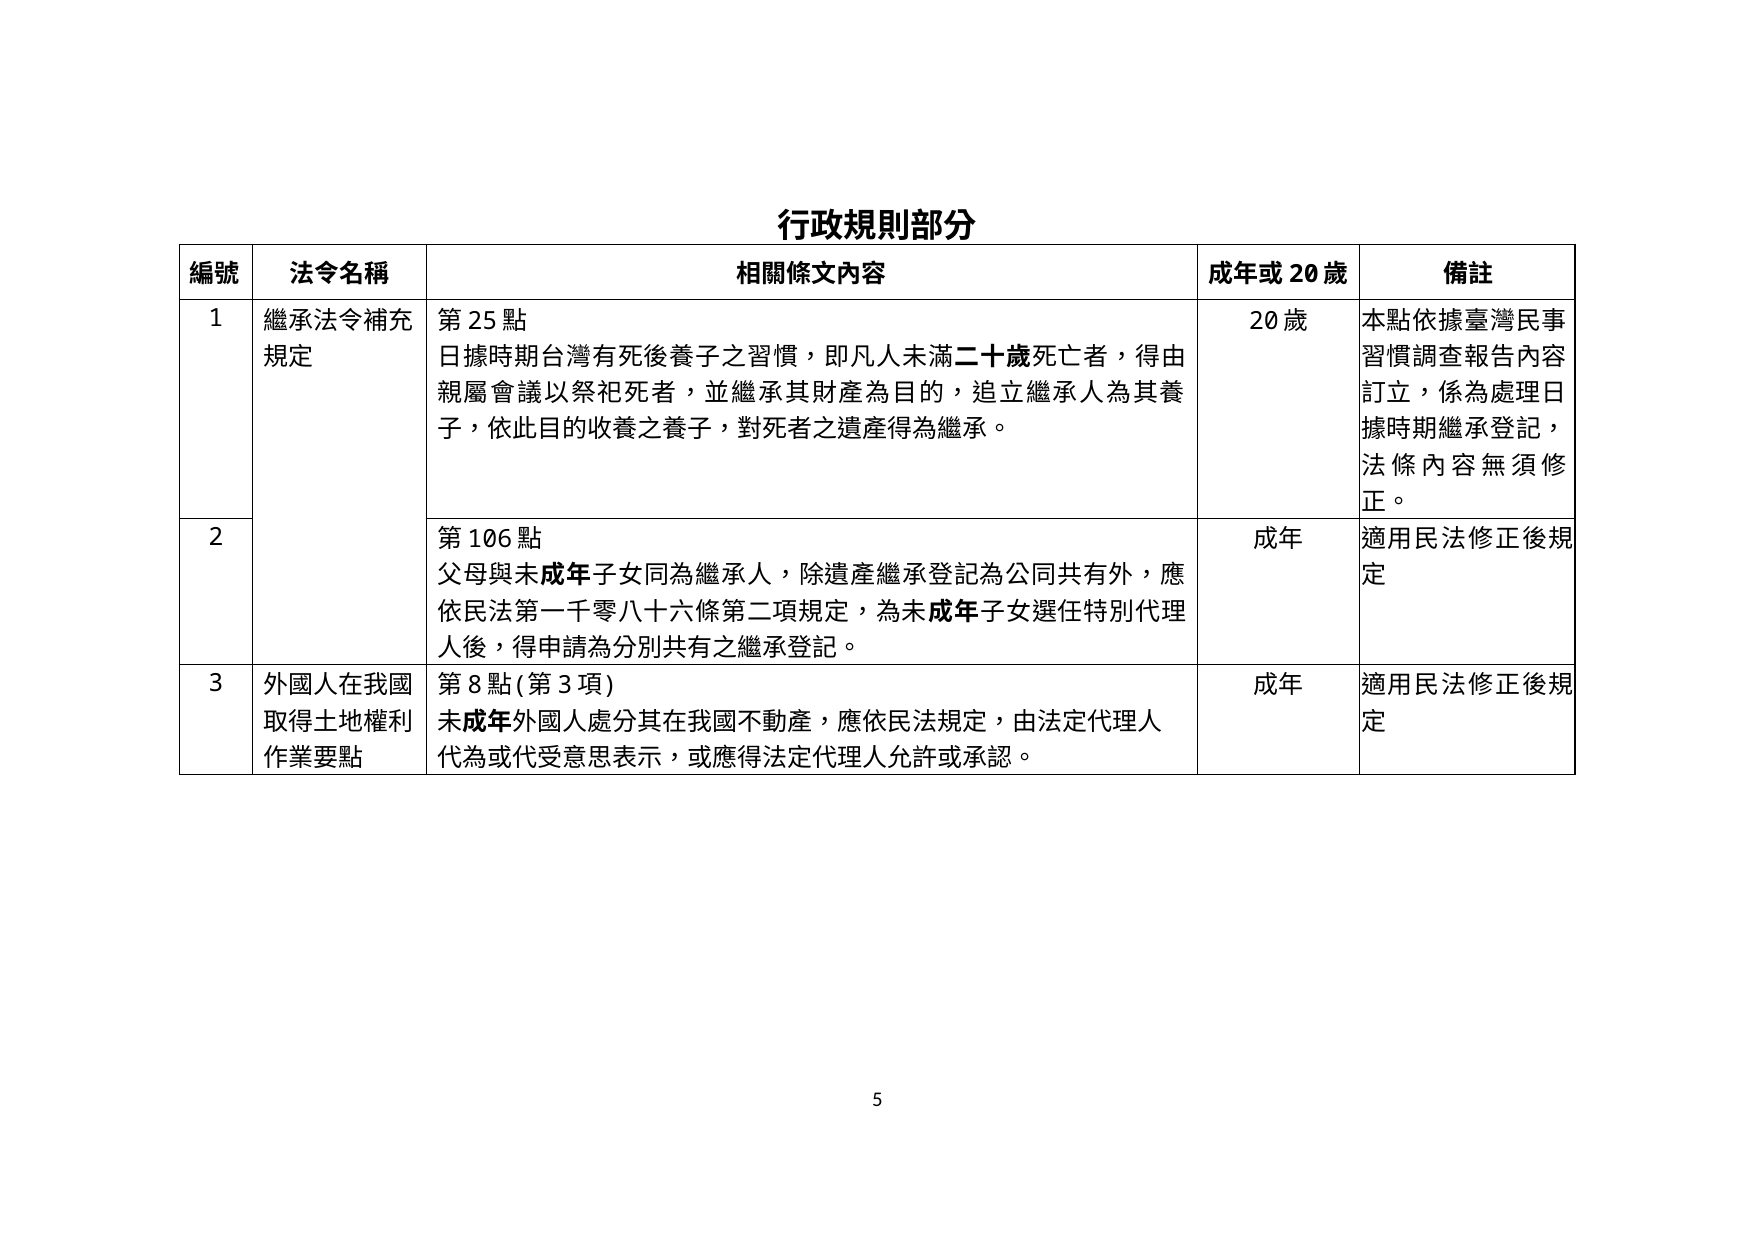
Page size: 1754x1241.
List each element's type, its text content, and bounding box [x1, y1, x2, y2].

table_header 成年或20歲 [1198, 290, 1359, 299]
table_cell 第8點(第3項) 未成年外國人處分其在我國不動產，應依民法規定，由法定代理人代為或代受意思表示，或應得法定代理人允許或承認。 [427, 665, 1197, 773]
text 行政規則部分 [118, 181, 1636, 243]
table_cell 適用民法修正後規定 [1360, 519, 1574, 664]
table_cell 適用民法修正後規定 [1360, 665, 1574, 773]
table_cell 3 [180, 665, 252, 773]
table_header 法令名稱 [253, 245, 426, 299]
table_cell 第25點 日據時期台灣有死後養子之習慣，即凡人未滿二十歲死亡者，得由親屬會議以祭祀死者，並繼承其財產為目的，追立繼承人為其養子，依此目的收養之養子，對死者之遺產得為繼承。 [427, 300, 1197, 518]
table_header 備註 [1360, 245, 1574, 254]
table_header 成年或20歲 [1198, 245, 1359, 254]
table_cell 20歲 [1198, 300, 1359, 518]
table_cell 第106點 父母與未成年子女同為繼承人，除遺產繼承登記為公同共有外，應依民法第一千零八十六條第二項規定，為未成年子女選任特別代理人後，得申請為分別共有之繼承登記。 [427, 519, 1197, 664]
table_cell 1 [180, 300, 252, 518]
table_cell 繼承法令補充規定 [253, 300, 426, 664]
table_header 相關條文內容 [427, 245, 1197, 299]
table_cell 外國人在我國取得土地權利作業要點 [253, 665, 426, 773]
table_cell 2 [180, 519, 252, 664]
table_header 備註 [1360, 290, 1574, 299]
table_header 編號 [180, 245, 252, 299]
table_cell 成年 [1198, 519, 1359, 664]
table_cell 本點依據臺灣民事習慣調查報告內容訂立，係為處理日據時期繼承登記，法條內容無須修正。 [1360, 300, 1574, 518]
table_cell 成年 [1198, 665, 1359, 773]
